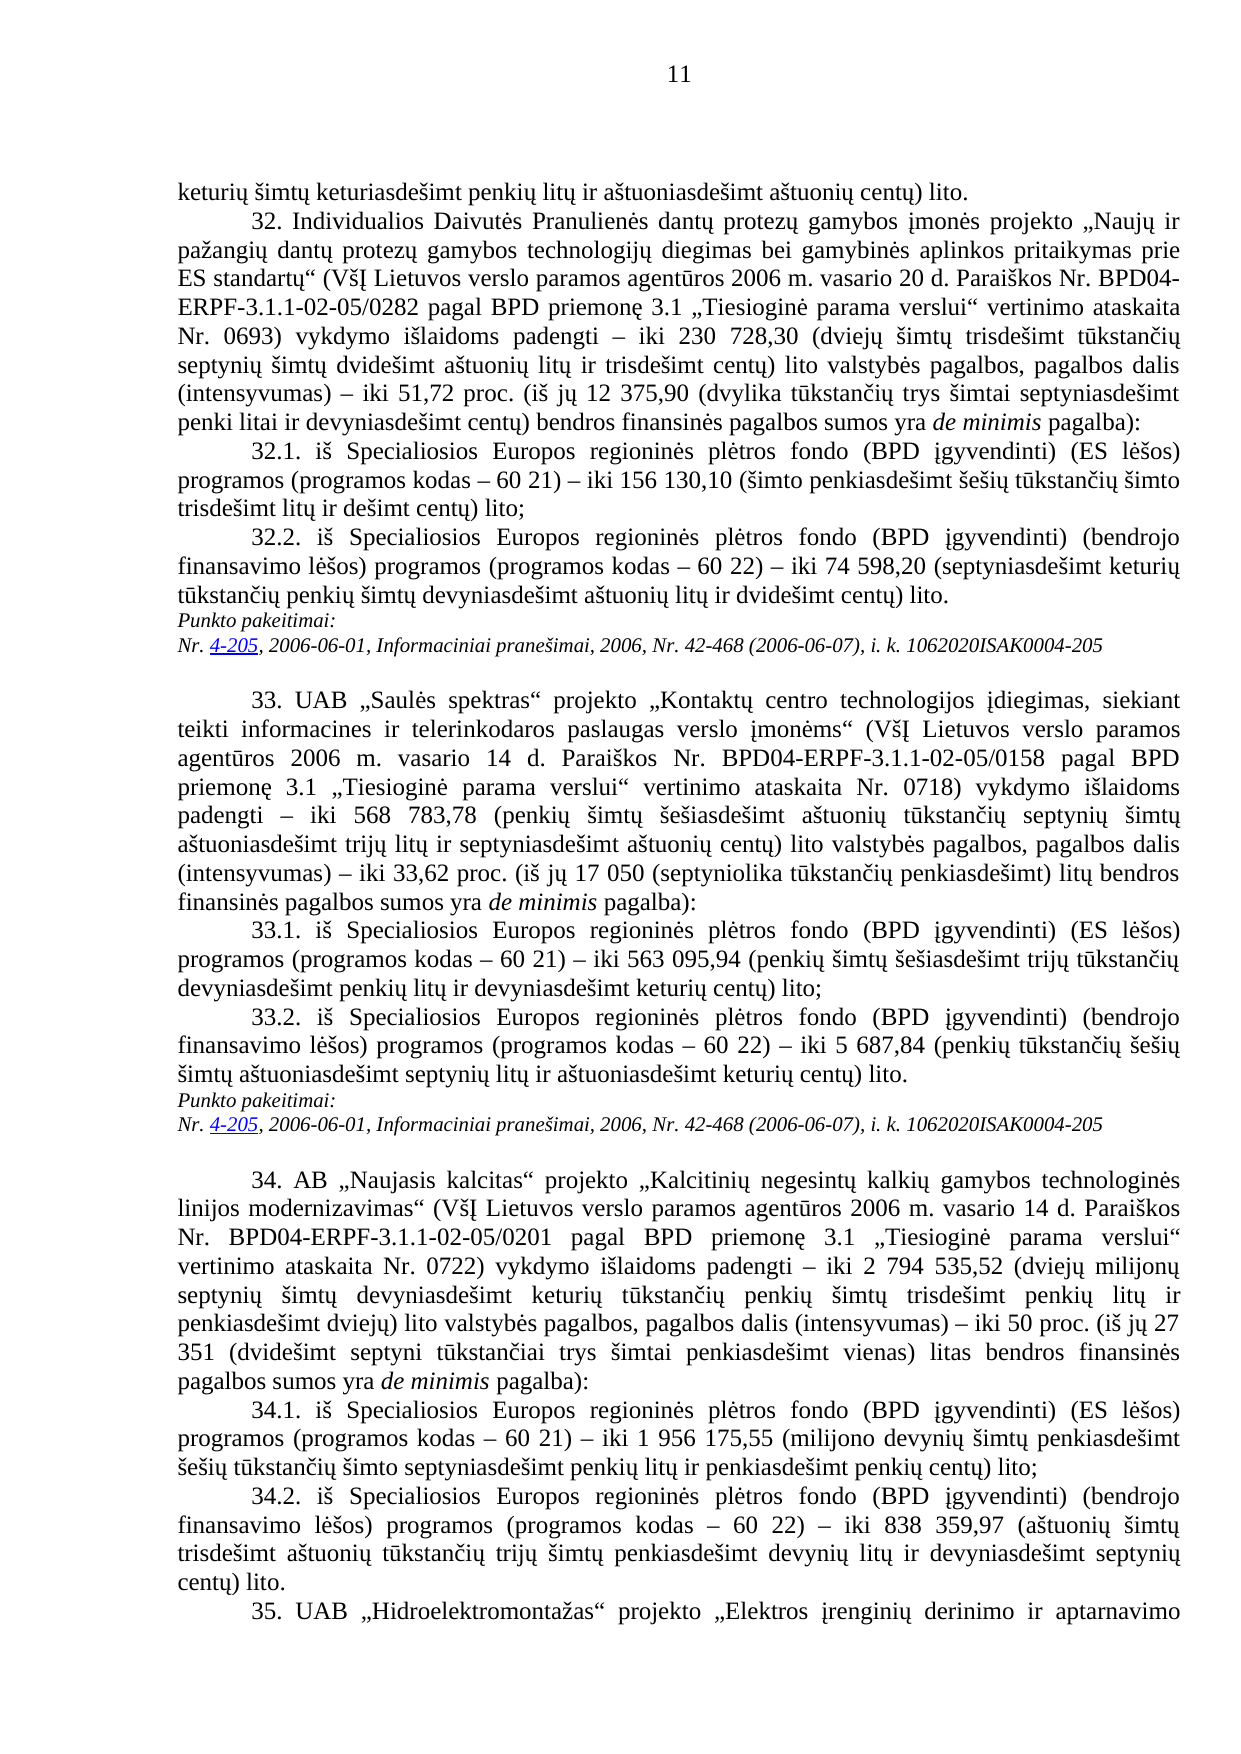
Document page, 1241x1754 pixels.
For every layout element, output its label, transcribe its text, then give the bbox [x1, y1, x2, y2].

text 34.1. iš Specialiosios Europos regioninės plėtros fondo (BPD įgyvendinti) (ES lėšos) programos (programos kodas – 60 21) – iki 1 956 175,55 (milijono devynių šimtų penkiasdešimt šešių tūkstančių šimto septyniasdešimt penkių litų ir penkiasdešimt penkių centų) lito; [177, 1395, 1181, 1481]
text Nr. 4-205, 2006-06-01, Informaciniai pranešimai, 2006, Nr. 42-468 (2006-06-07), i. k. 1062020ISAK0004-205 [177, 632, 1181, 657]
text 34.2. iš Specialiosios Europos regioninės plėtros fondo (BPD įgyvendinti) (bendrojo finansavimo lėšos) programos (programos kodas – 60 22) – iki 838 359,97 (aštuonių šimtų trisdešimt aštuonių tūkstančių trijų šimtų penkiasdešimt devynių litų ir devyniasdešimt septynių centų) lito. [177, 1481, 1181, 1596]
text 34. AB „Naujasis kalcitas“ projekto „Kalcitinių negesintų kalkių gamybos technologinės linijos modernizavimas“ (VšĮ Lietuvos verslo paramos agentūros 2006 m. vasario 14 d. Paraiškos Nr. BPD04-ERPF-3.1.1-02-05/0201 pagal BPD priemonę 3.1 „Tiesioginė parama verslui“ vertinimo ataskaita Nr. 0722) vykdymo išlaidoms padengti – iki 2 794 535,52 (dviejų milijonų septynių šimtų devyniasdešimt keturių tūkstančių penkių šimtų trisdešimt penkių litų ir penkiasdešimt dviejų) lito valstybės pagalbos, pagalbos dalis (intensyvumas) – iki 50 proc. (iš jų 27 351 (dvidešimt septyni tūkstančiai trys šimtai penkiasdešimt vienas) litas bendros finansinės pagalbos sumos yra de minimis pagalba): [177, 1165, 1181, 1395]
text 33.2. iš Specialiosios Europos regioninės plėtros fondo (BPD įgyvendinti) (bendrojo finansavimo lėšos) programos (programos kodas – 60 22) – iki 5 687,84 (penkių tūkstančių šešių šimtų aštuoniasdešimt septynių litų ir aštuoniasdešimt keturių centų) lito. [177, 1002, 1181, 1088]
text 32.1. iš Specialiosios Europos regioninės plėtros fondo (BPD įgyvendinti) (ES lėšos) programos (programos kodas – 60 21) – iki 156 130,10 (šimto penkiasdešimt šešių tūkstančių šimto trisdešimt litų ir dešimt centų) lito; [177, 436, 1181, 522]
text 32. Individualios Daivutės Pranulienės dantų protezų gamybos įmonės projekto „Naujų ir pažangių dantų protezų gamybos technologijų diegimas bei gamybinės aplinkos pritaikymas prie ES standartų“ (VšĮ Lietuvos verslo paramos agentūros 2006 m. vasario 20 d. Paraiškos Nr. BPD04-ERPF-3.1.1-02-05/0282 pagal BPD priemonę 3.1 „Tiesioginė parama verslui“ vertinimo ataskaita Nr. 0693) vykdymo išlaidoms padengti – iki 230 728,30 (dviejų šimtų trisdešimt tūkstančių septynių šimtų dvidešimt aštuonių litų ir trisdešimt centų) lito valstybės pagalbos, pagalbos dalis (intensyvumas) – iki 51,72 proc. (iš jų 12 375,90 (dvylika tūkstančių trys šimtai septyniasdešimt penki litai ir devyniasdešimt centų) bendros finansinės pagalbos sumos yra de minimis pagalba): [177, 206, 1181, 436]
text 33. UAB „Saulės spektras“ projekto „Kontaktų centro technologijos įdiegimas, siekiant teikti informacines ir telerinkodaros paslaugas verslo įmonėms“ (VšĮ Lietuvos verslo paramos agentūros 2006 m. vasario 14 d. Paraiškos Nr. BPD04-ERPF-3.1.1-02-05/0158 pagal BPD priemonę 3.1 „Tiesioginė parama verslui“ vertinimo ataskaita Nr. 0718) vykdymo išlaidoms padengti – iki 568 783,78 (penkių šimtų šešiasdešimt aštuonių tūkstančių septynių šimtų aštuoniasdešimt trijų litų ir septyniasdešimt aštuonių centų) lito valstybės pagalbos, pagalbos dalis (intensyvumas) – iki 33,62 proc. (iš jų 17 050 (septyniolika tūkstančių penkiasdešimt) litų bendros finansinės pagalbos sumos yra de minimis pagalba): [177, 685, 1181, 915]
text Punkto pakeitimai: [177, 608, 1181, 632]
text keturių šimtų keturiasdešimt penkių litų ir aštuoniasdešimt aštuonių centų) lito. [177, 177, 1181, 206]
text 32.2. iš Specialiosios Europos regioninės plėtros fondo (BPD įgyvendinti) (bendrojo finansavimo lėšos) programos (programos kodas – 60 22) – iki 74 598,20 (septyniasdešimt keturių tūkstančių penkių šimtų devyniasdešimt aštuonių litų ir dvidešimt centų) lito. [177, 522, 1181, 608]
text 33.1. iš Specialiosios Europos regioninės plėtros fondo (BPD įgyvendinti) (ES lėšos) programos (programos kodas – 60 21) – iki 563 095,94 (penkių šimtų šešiasdešimt trijų tūkstančių devyniasdešimt penkių litų ir devyniasdešimt keturių centų) lito; [177, 915, 1181, 1002]
text Nr. 4-205, 2006-06-01, Informaciniai pranešimai, 2006, Nr. 42-468 (2006-06-07), i. k. 1062020ISAK0004-205 [177, 1112, 1181, 1136]
text 35. UAB „Hidroelektromontažas“ projekto „Elektros įrenginių derinimo ir aptarnavimo [177, 1596, 1181, 1625]
text Punkto pakeitimai: [177, 1088, 1181, 1112]
